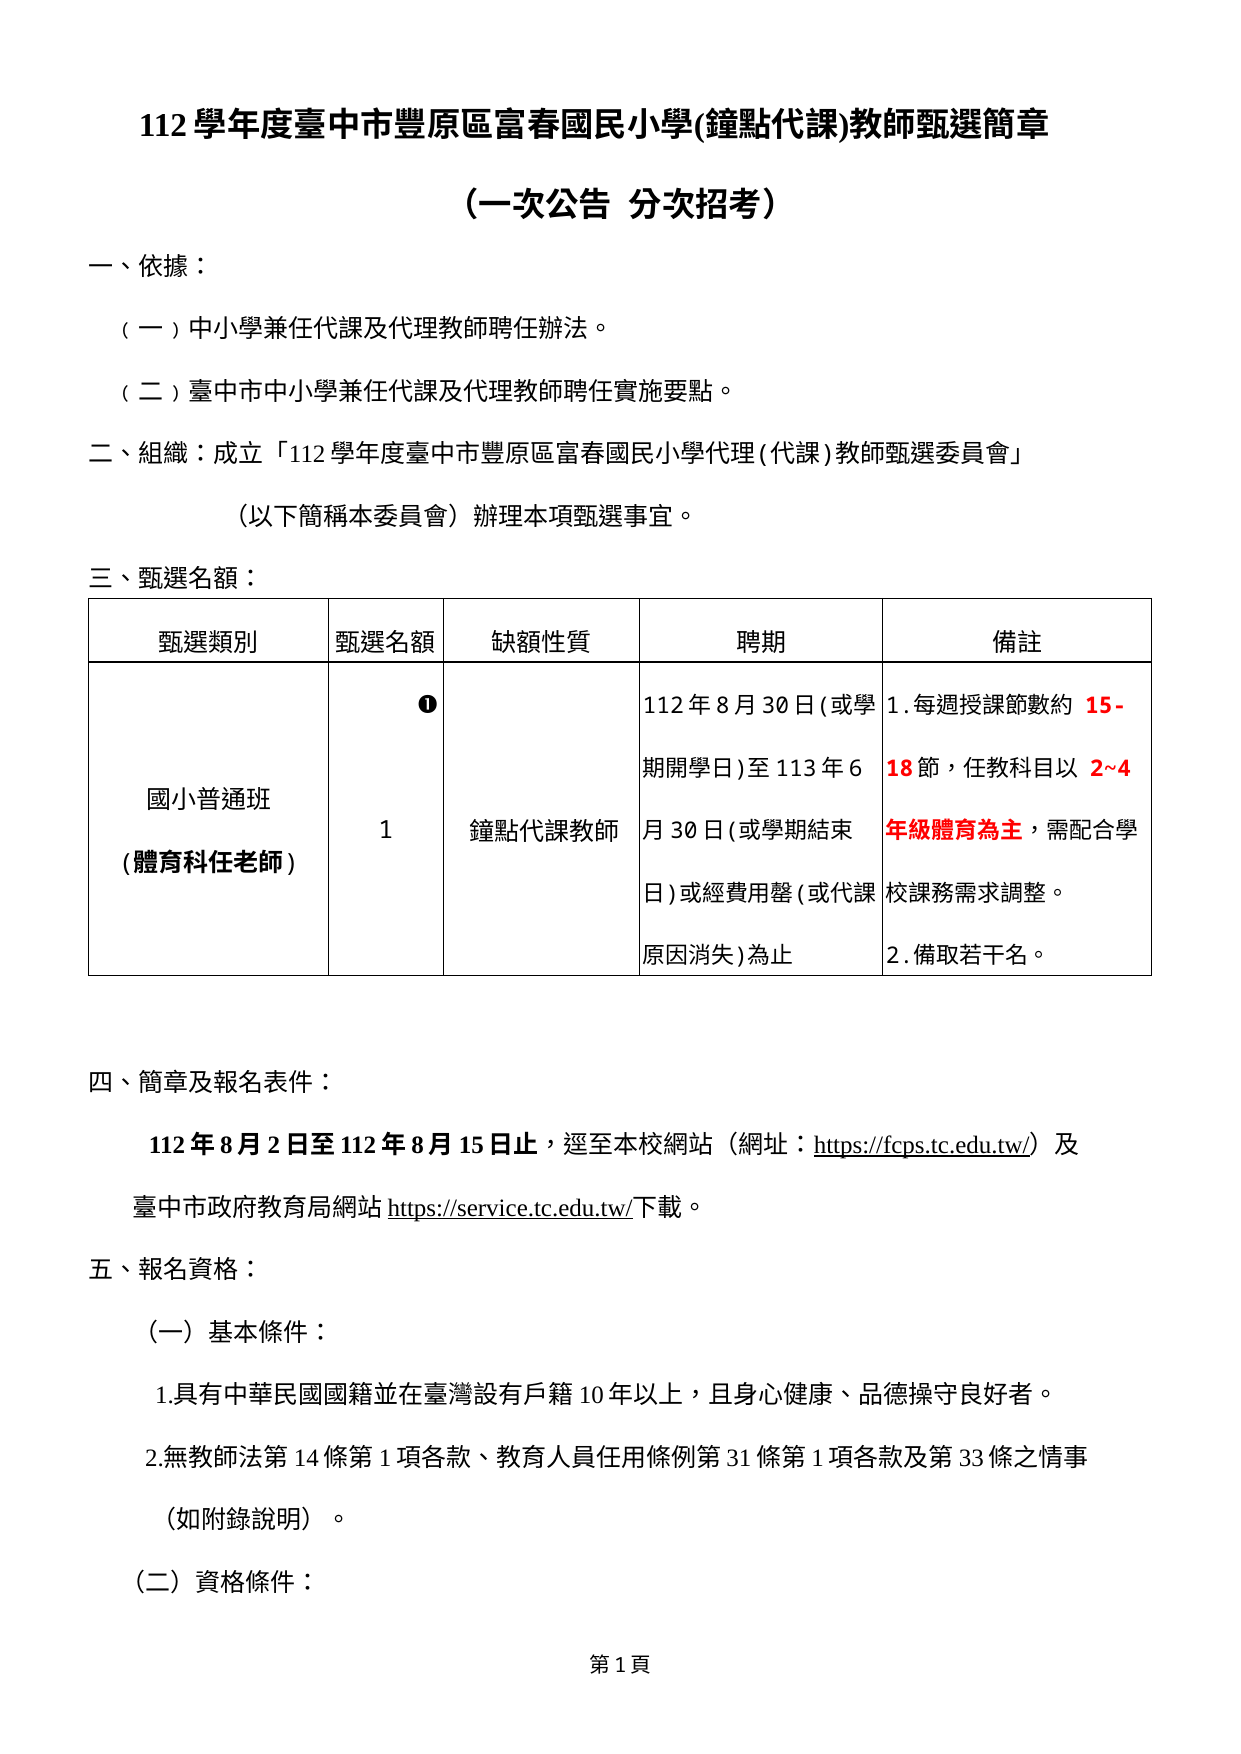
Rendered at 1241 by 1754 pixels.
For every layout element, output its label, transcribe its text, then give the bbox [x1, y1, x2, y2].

text （以下簡稱本委員會）辦理本項甄選事宜。 [89, 473, 1152, 535]
text 112學年度臺中市豐原區富春國民小學(鐘點代課)教師甄選簡章 [89, 81, 1152, 143]
text ﹙一﹚中小學兼任代課及代理教師聘任辦法。 [114, 285, 1152, 348]
text （如附錄說明）。 [89, 1476, 1152, 1538]
text 四、簡章及報名表件： 112年8月2日至112年8月15日止，逕至本校網站（網址：https://fcps.tc.edu.tw/）及 [89, 1038, 1152, 1163]
text 1.具有中華民國國籍並在臺灣設有戶籍10年以上，且身心健康、品德操守良好者。 [89, 1351, 1152, 1413]
text 臺中市政府教育局網站https://service.tc.edu.tw/下載。 [89, 1163, 1152, 1226]
table_header 甄選類別 [89, 599, 328, 661]
text 2.無教師法第14條第1項各款、教育人員任用條例第31條第1項各款及第33條之情事 [89, 1413, 1152, 1476]
text （一次公告 分次招考） [89, 160, 1152, 223]
table_cell 112年8月30日(或學期開學日)至113年6月30日(或學期結束日)或經費用罄(或代課原因消失)為止 [640, 663, 882, 975]
table_cell 1 [329, 663, 443, 975]
text ﹙二﹚臺中市中小學兼任代課及代理教師聘任實施要點。 [114, 348, 1152, 410]
table_header 甄選名額 [329, 599, 443, 661]
text 五、報名資格： [89, 1226, 1152, 1288]
text （二）資格條件： [89, 1538, 1152, 1601]
text 二、組織：成立「112學年度臺中市豐原區富春國民小學代理(代課)教師甄選委員會」 [89, 410, 1152, 473]
table_cell 1.每週授課節數約 15-18節，任教科目以 2~4年級體育為主，需配合學校課務需求調整。 2.備取若干名。 [883, 663, 1151, 975]
table_header 備註 [883, 599, 1151, 661]
text （一）基本條件： [89, 1288, 1152, 1351]
table_cell u 鐘點代課教師 [444, 663, 639, 975]
text 三、甄選名額： [89, 535, 1152, 598]
text 一、依據： [89, 223, 1152, 285]
table_header 缺額性質 [444, 599, 639, 661]
table_cell 國小普通班 (體育科任老師) [89, 663, 328, 975]
table_header 聘期 [640, 599, 882, 661]
